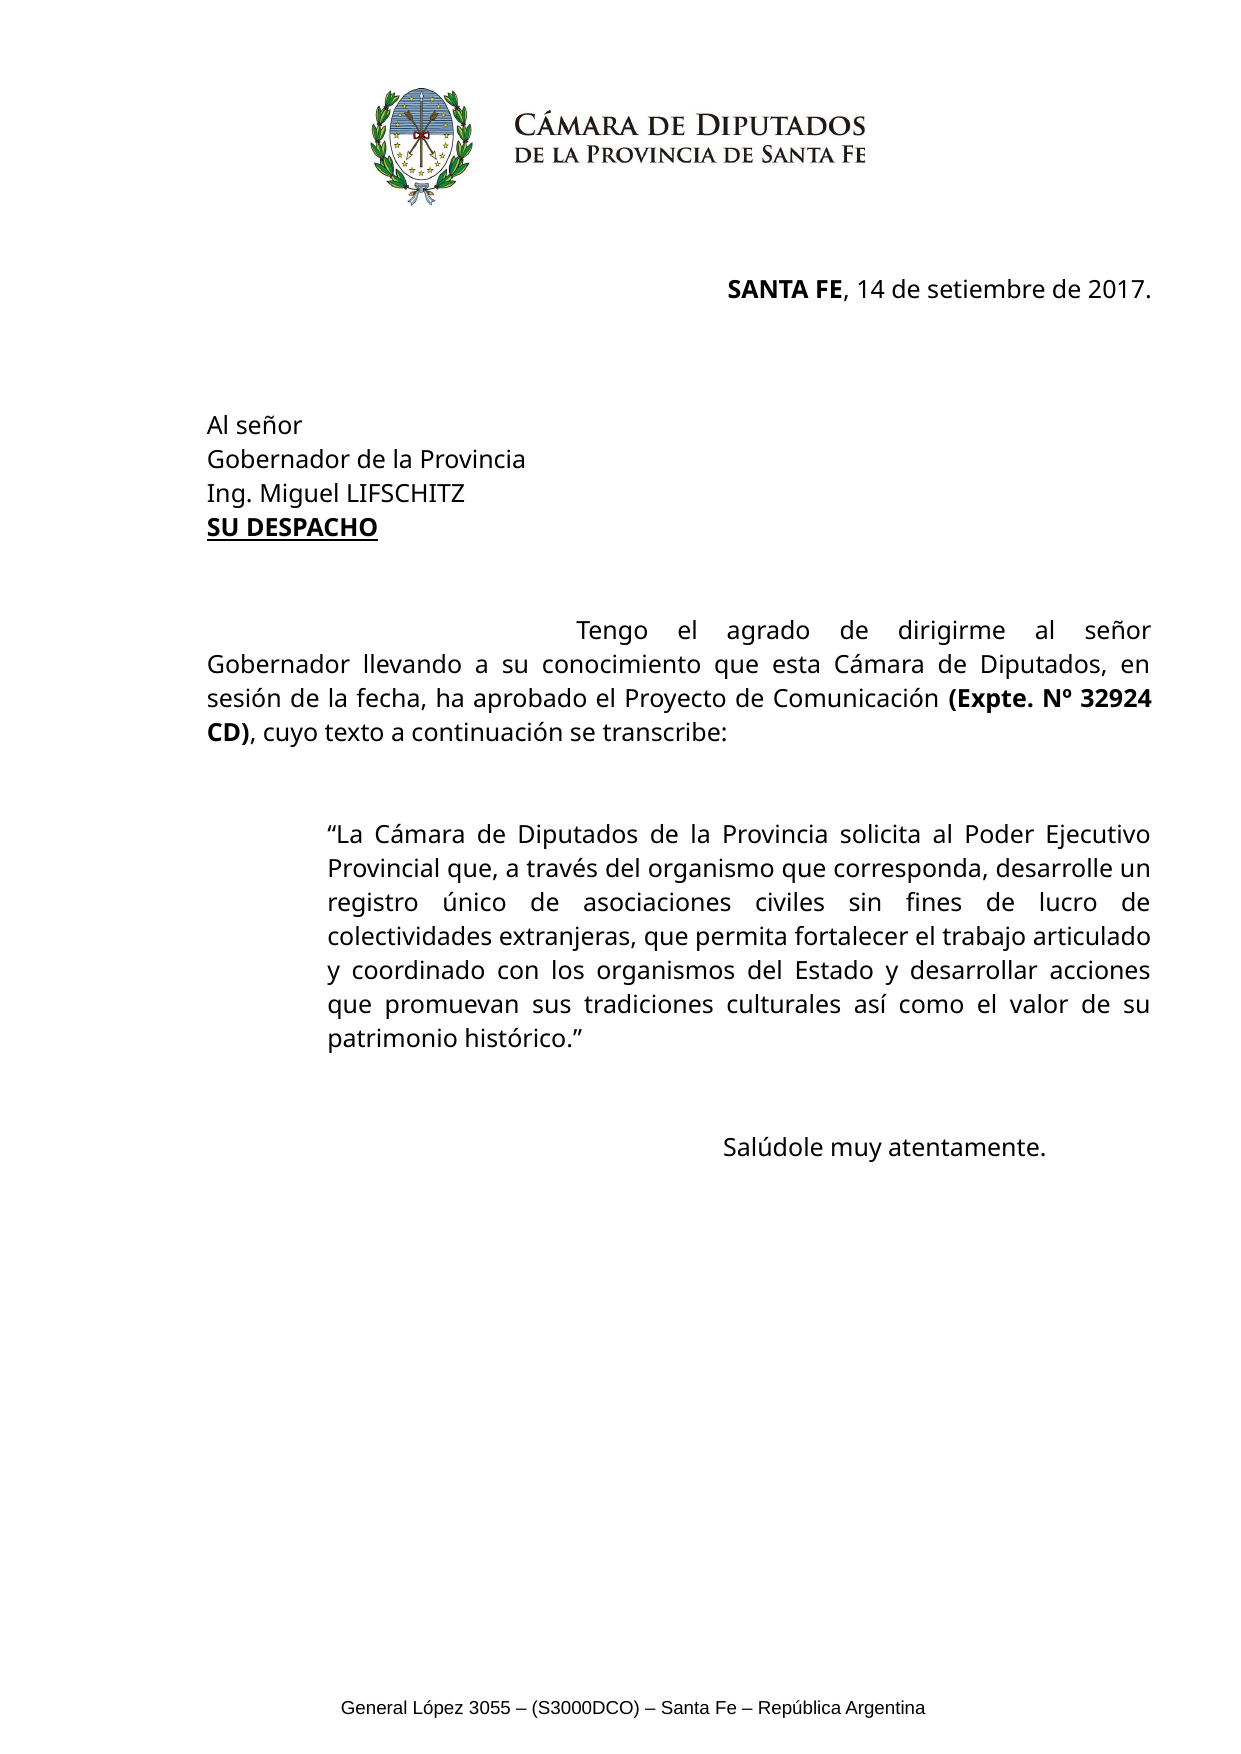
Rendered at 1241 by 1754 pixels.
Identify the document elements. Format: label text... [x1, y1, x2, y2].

text Ing. Miguel LIFSCHITZ [207, 476, 1152, 510]
text SANTA FE, 14 de setiembre de 2017. [207, 272, 1152, 306]
text Gobernador de la Provincia [207, 442, 1152, 476]
text “La Cámara de Diputados de la Provincia solicita al Poder Ejecutivo Provincial que, a través del organismo que corresponda, desarrolle un registro único de asociaciones civiles sin fines de lucro de colectividades extranjeras, que permita fortalecer el trabajo articulado y coordinado con los organismos del Estado y desarrollar acciones que promuevan sus tradiciones culturales así como el valor de su patrimonio histórico.” [327, 817, 1152, 1055]
text SU DESPACHO [207, 510, 1152, 544]
text Tengo el agrado de dirigirme al señor Gobernador llevando a su conocimiento que esta Cámara de Diputados, en sesión de la fecha, ha aprobado el Proyecto de Comunicación (Expte. Nº 32924 CD), cuyo texto a continuación se transcribe: [207, 612, 1152, 748]
text Al señor [207, 408, 1152, 442]
picture [370, 88, 866, 210]
text Salúdole muy atentamente. [649, 1129, 1152, 1163]
